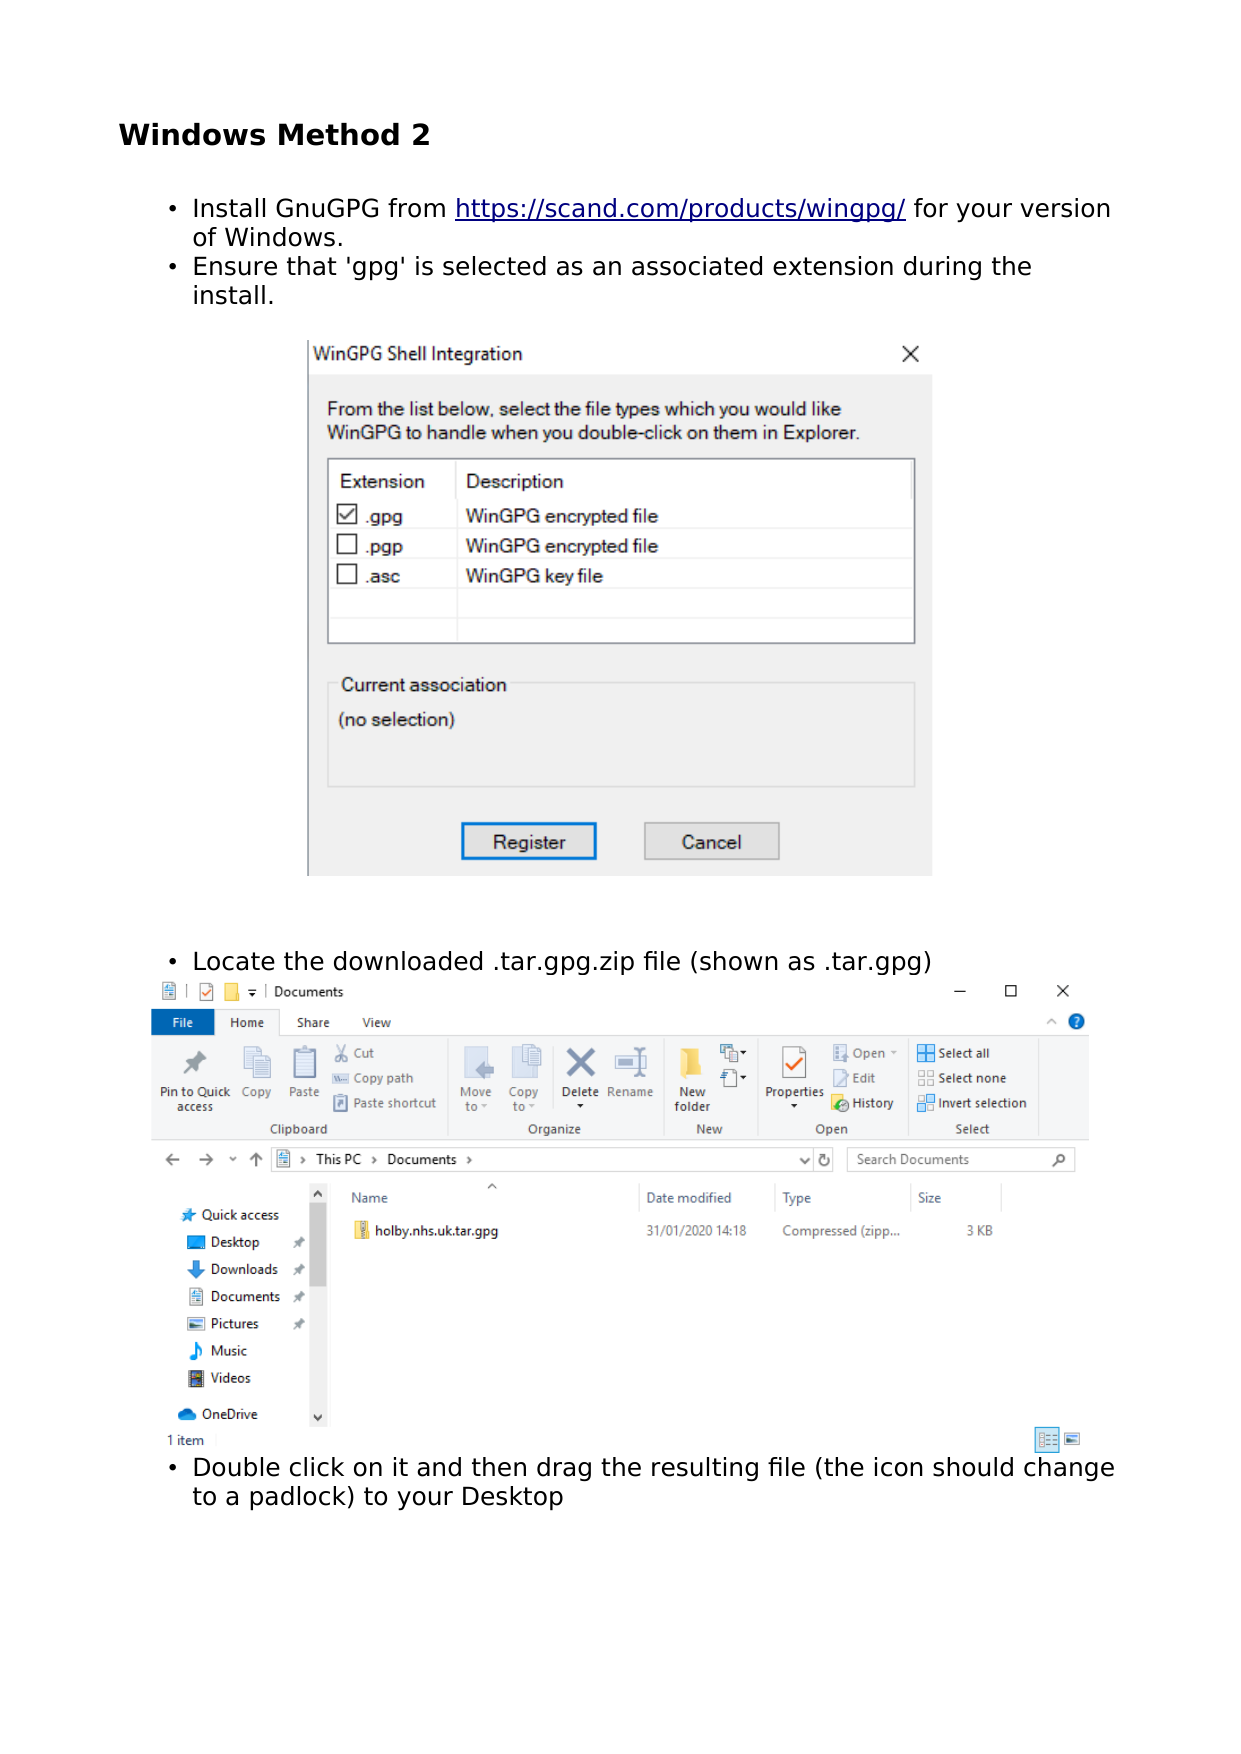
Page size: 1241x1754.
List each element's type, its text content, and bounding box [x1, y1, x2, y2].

list Ensure that 'gpg' is selected as an associated extension during the install. [177, 252, 1122, 311]
list Double click on it and then drag the resulting file (the icon should change to a padlock) to your Desktop [177, 1313, 1122, 1511]
picture [307, 340, 933, 876]
list Locate the downloaded .tar.gpg.zip file (shown as .tar.gpg) [177, 947, 1122, 976]
list Install GnuGPG from https://scand.com/products/wingpg/ for your version of Windows. [177, 194, 1122, 252]
picture [151, 975, 1089, 1453]
subtitle Windows Method 2 [118, 118, 1122, 152]
